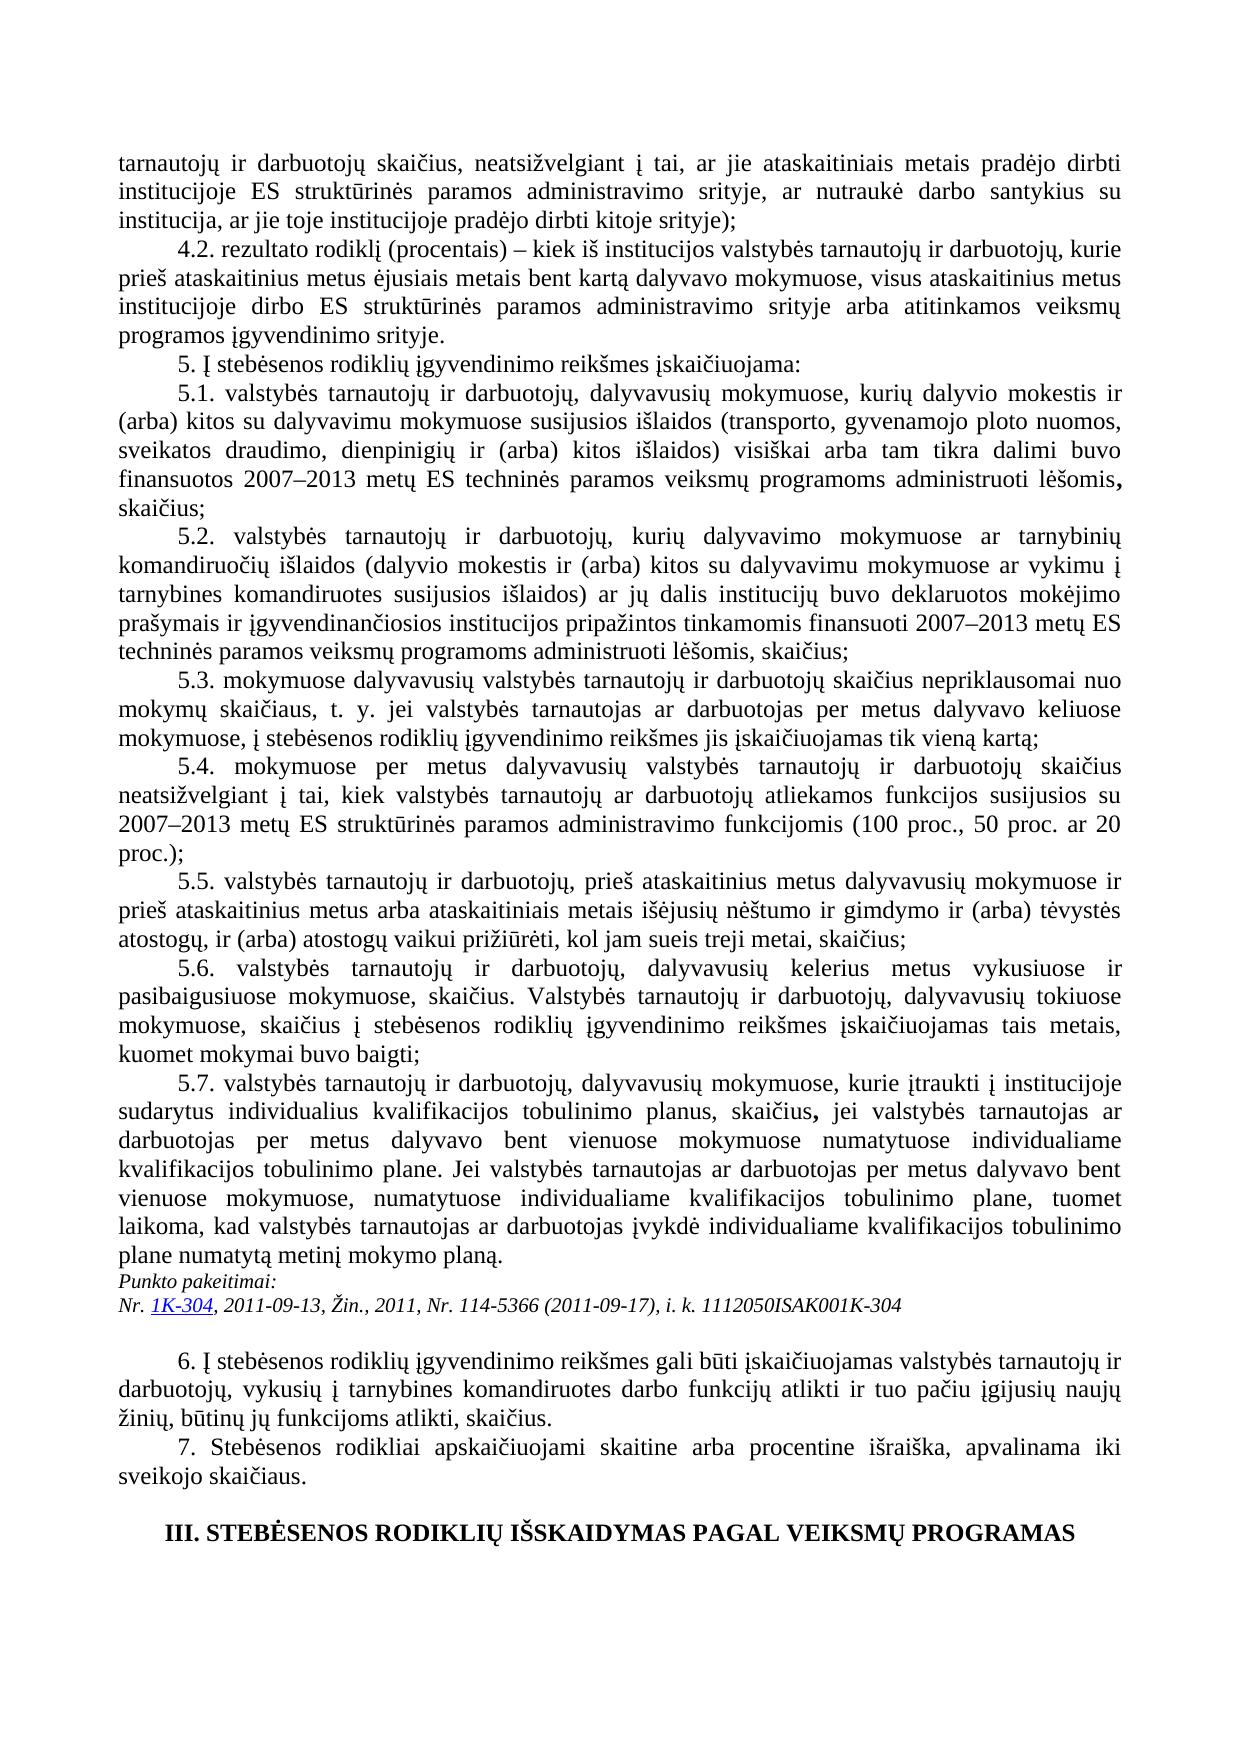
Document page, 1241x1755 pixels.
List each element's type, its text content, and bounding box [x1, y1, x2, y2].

text 6. Į stebėsenos rodiklių įgyvendinimo reikšmes gali būti įskaičiuojamas valstybės tarnautojų ir darbuotojų, vykusių į tarnybines komandiruotes darbo funkcijų atlikti ir tuo pačiu įgijusių naujų žinių, būtinų jų funkcijoms atlikti, skaičius. [118, 1346, 1122, 1432]
text 5.5. valstybės tarnautojų ir darbuotojų, prieš ataskaitinius metus dalyvavusių mokymuose ir prieš ataskaitinius metus arba ataskaitiniais metais išėjusių nėštumo ir gimdymo ir (arba) tėvystės atostogų, ir (arba) atostogų vaikui prižiūrėti, kol jam sueis treji metai, skaičius; [118, 866, 1122, 953]
text Punkto pakeitimai: [118, 1269, 1122, 1293]
text tarnautojų ir darbuotojų skaičius, neatsižvelgiant į tai, ar jie ataskaitiniais metais pradėjo dirbti institucijoje ES struktūrinės paramos administravimo srityje, ar nutraukė darbo santykius su institucija, ar jie toje institucijoje pradėjo dirbti kitoje srityje); [118, 148, 1122, 234]
text III. Stebėsenos rodiklių išskaidymas pagal veiksmų programas [118, 1518, 1122, 1547]
text 5.6. valstybės tarnautojų ir darbuotojų, dalyvavusių kelerius metus vykusiuose ir pasibaigusiuose mokymuose, skaičius. Valstybės tarnautojų ir darbuotojų, dalyvavusių tokiuose mokymuose, skaičius į stebėsenos rodiklių įgyvendinimo reikšmes įskaičiuojamas tais metais, kuomet mokymai buvo baigti; [118, 953, 1122, 1068]
text 5.1. valstybės tarnautojų ir darbuotojų, dalyvavusių mokymuose, kurių dalyvio mokestis ir (arba) kitos su dalyvavimu mokymuose susijusios išlaidos (transporto, gyvenamojo ploto nuomos, sveikatos draudimo, dienpinigių ir (arba) kitos išlaidos) visiškai arba tam tikra dalimi buvo finansuotos 2007–2013 metų ES techninės paramos veiksmų programoms administruoti lėšomis, skaičius; [118, 378, 1122, 521]
text 5. Į stebėsenos rodiklių įgyvendinimo reikšmes įskaičiuojama: [118, 349, 1122, 378]
text 5.2. valstybės tarnautojų ir darbuotojų, kurių dalyvavimo mokymuose ar tarnybinių komandiruočių išlaidos (dalyvio mokestis ir (arba) kitos su dalyvavimu mokymuose ar vykimu į tarnybines komandiruotes susijusios išlaidos) ar jų dalis institucijų buvo deklaruotos mokėjimo prašymais ir įgyvendinančiosios institucijos pripažintos tinkamomis finansuoti 2007–2013 metų ES techninės paramos veiksmų programoms administruoti lėšomis, skaičius; [118, 521, 1122, 665]
text 5.4. mokymuose per metus dalyvavusių valstybės tarnautojų ir darbuotojų skaičius neatsižvelgiant į tai, kiek valstybės tarnautojų ar darbuotojų atliekamos funkcijos susijusios su 2007–2013 metų ES struktūrinės paramos administravimo funkcijomis (100 proc., 50 proc. ar 20 proc.); [118, 751, 1122, 866]
text 5.7. valstybės tarnautojų ir darbuotojų, dalyvavusių mokymuose, kurie įtraukti į institucijoje sudarytus individualius kvalifikacijos tobulinimo planus, skaičius, jei valstybės tarnautojas ar darbuotojas per metus dalyvavo bent vienuose mokymuose numatytuose individualiame kvalifikacijos tobulinimo plane. Jei valstybės tarnautojas ar darbuotojas per metus dalyvavo bent vienuose mokymuose, numatytuose individualiame kvalifikacijos tobulinimo plane, tuomet laikoma, kad valstybės tarnautojas ar darbuotojas įvykdė individualiame kvalifikacijos tobulinimo plane numatytą metinį mokymo planą. [118, 1068, 1122, 1269]
text 4.2. rezultato rodiklį (procentais) – kiek iš institucijos valstybės tarnautojų ir darbuotojų, kurie prieš ataskaitinius metus ėjusiais metais bent kartą dalyvavo mokymuose, visus ataskaitinius metus institucijoje dirbo ES struktūrinės paramos administravimo srityje arba atitinkamos veiksmų programos įgyvendinimo srityje. [118, 234, 1122, 349]
text Nr. 1K-304, 2011-09-13, Žin., 2011, Nr. 114-5366 (2011-09-17), i. k. 1112050ISAK001K-304 [118, 1293, 1122, 1317]
text 7. Stebėsenos rodikliai apskaičiuojami skaitine arba procentine išraiška, apvalinama iki sveikojo skaičiaus. [118, 1432, 1122, 1489]
text 5.3. mokymuose dalyvavusių valstybės tarnautojų ir darbuotojų skaičius nepriklausomai nuo mokymų skaičiaus, t. y. jei valstybės tarnautojas ar darbuotojas per metus dalyvavo keliuose mokymuose, į stebėsenos rodiklių įgyvendinimo reikšmes jis įskaičiuojamas tik vieną kartą; [118, 665, 1122, 751]
